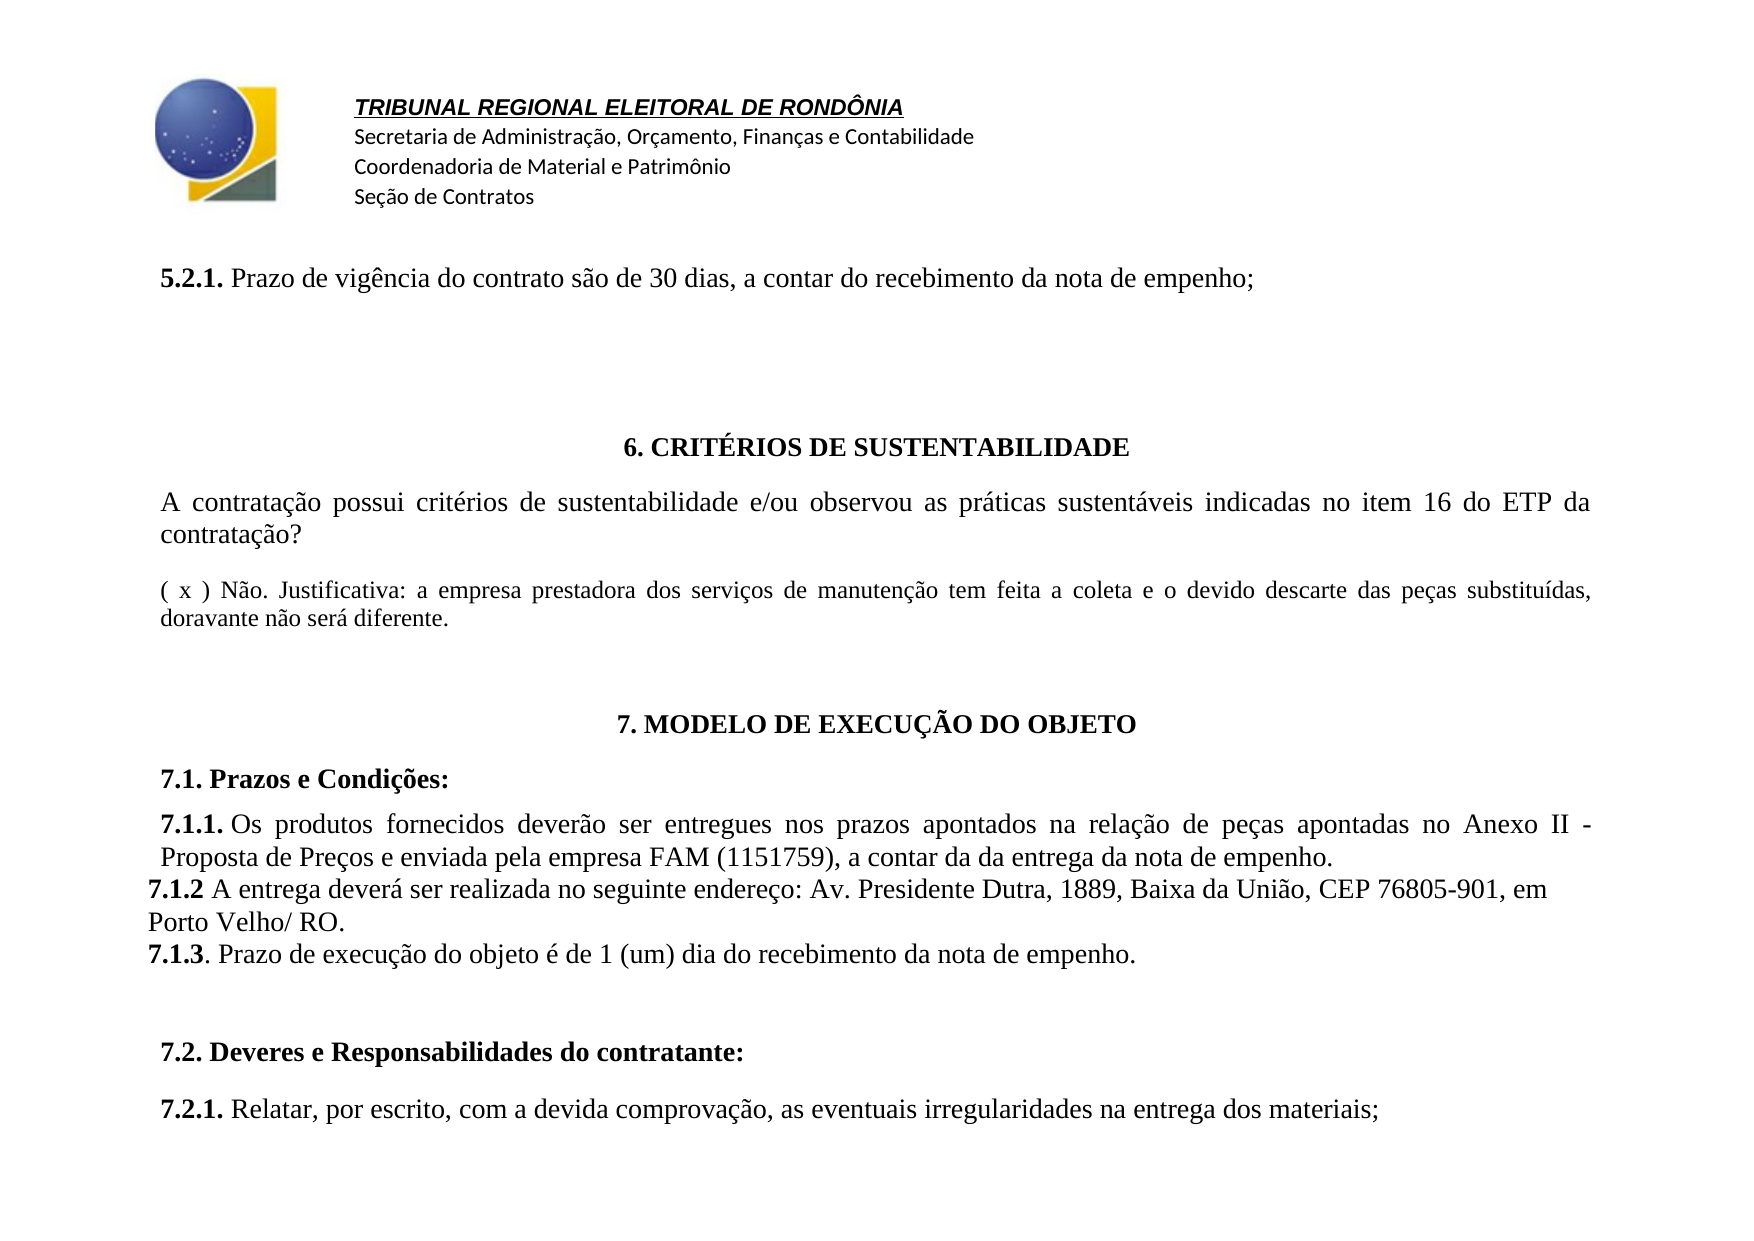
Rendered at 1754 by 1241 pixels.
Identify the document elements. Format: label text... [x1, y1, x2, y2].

text 7.1.1. Os produtos fornecidos deverão ser entregues nos prazos apontados na relação de peças apontadas no Anexo II - Proposta de Preços e enviada pela empresa FAM (1151759), a contar da da entrega da nota de empenho. [160, 807, 1594, 872]
text 7.1.3. Prazo de execução do objeto é de 1 (um) dia do recebimento da nota de empenho. [148, 937, 1606, 969]
text ( x ) Não. Justificativa: a empresa prestadora dos serviços de manutenção tem feita a coleta e o devido descarte das peças substituídas, doravante não será diferente. [160, 575, 1594, 632]
text 7.2.1. Relatar, por escrito, com a devida comprovação, as eventuais irregularidades na entrega dos materiais; [160, 1092, 1594, 1125]
text 7.1. Prazos e Condições: [160, 762, 1594, 795]
text 7.2. Deveres e Responsabilidades do contratante: [160, 1035, 1594, 1067]
text 5.2.1. Prazo de vigência do contrato são de 30 dias, a contar do recebimento da nota de empenho; [160, 261, 1594, 293]
text 7.1.2 A entrega deverá ser realizada no seguinte endereço: Av. Presidente Dutra, 1889, Baixa da União, CEP 76805-901, em Porto Velho/ RO. [148, 872, 1606, 937]
text 6. CRITÉRIOS DE SUSTENTABILIDADE [148, 431, 1606, 462]
text A contratação possui critérios de sustentabilidade e/ou observou as práticas sustentáveis indicadas no item 16 do ETP da contratação? [160, 485, 1594, 550]
text 7. MODELO DE EXECUÇÃO DO OBJETO [148, 708, 1606, 739]
